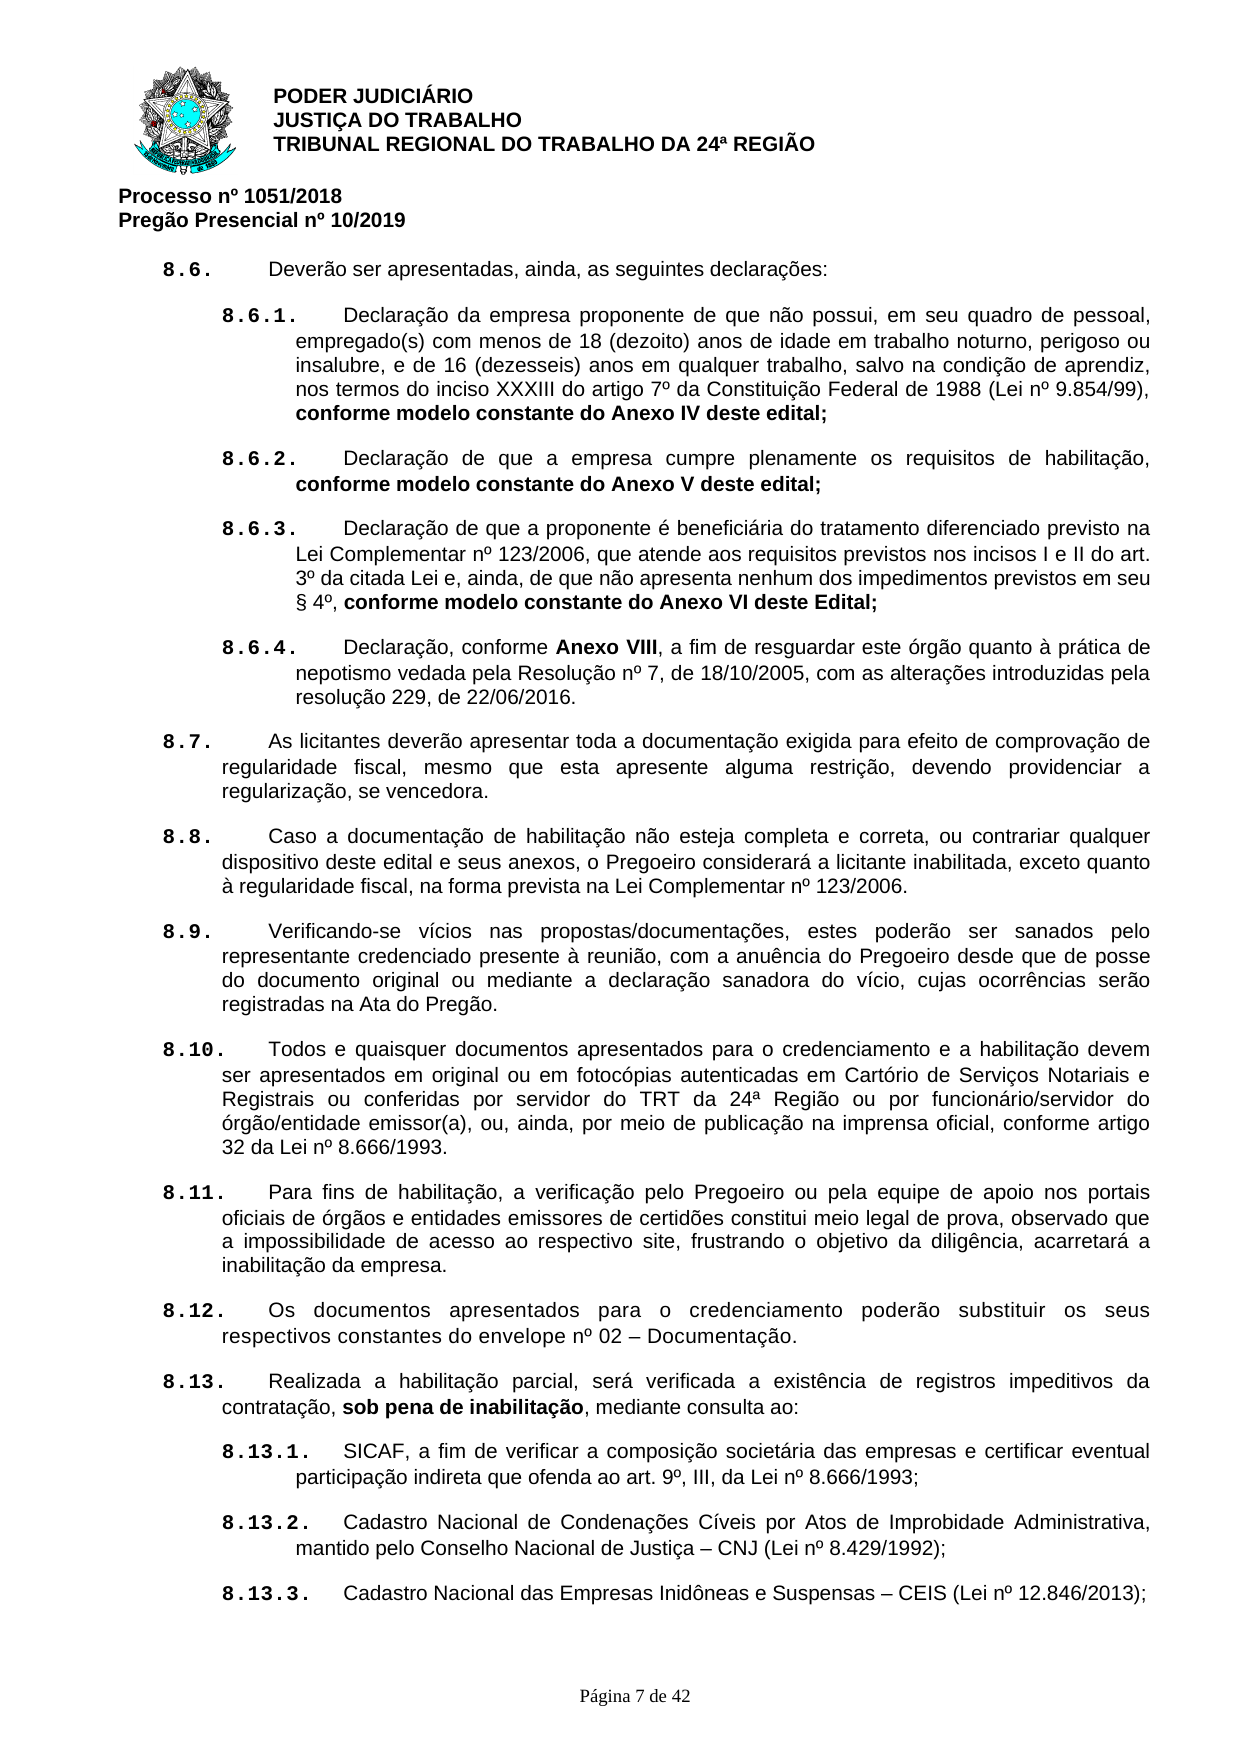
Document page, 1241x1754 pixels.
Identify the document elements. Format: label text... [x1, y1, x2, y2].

list Verificando-se vícios nas propostas/documentações, estes poderão ser sanados pelo representante credenciado presente à reunião, com a anuência do Pregoeiro desde que de posse do documento original ou mediante a declaração sanadora do vício, cujas ocorrências serão registradas na Ata do Pregão. [162, 918, 1152, 1016]
list Todos e quaisquer documentos apresentados para o credenciamento e a habilitação devem ser apresentados em original ou em fotocópias autenticadas em Cartório de Serviços Notariais e Registrais ou conferidas por servidor do TRT da 24ª Região ou por funcionário/servidor do órgão/entidade emissor(a), ou, ainda, por meio de publicação na imprensa oficial, conforme artigo 32 da Lei nº 8.666/1993. [162, 1037, 1152, 1159]
picture [133, 66, 238, 175]
list Declaração da empresa proponente de que não possui, em seu quadro de pessoal, empregado(s) com menos de 18 (dezoito) anos de idade em trabalho noturno, perigoso ou insalubre, e de 16 (dezesseis) anos em qualquer trabalho, salvo na condição de aprendiz, nos termos do inciso XXXIII do artigo 7º da Constituição Federal de 1988 (Lei nº 9.854/99), conforme modelo constante do Anexo IV deste edital; [222, 303, 1152, 425]
list Caso a documentação de habilitação não esteja completa e correta, ou contrariar qualquer dispositivo deste edital e seus anexos, o Pregoeiro considerará a licitante inabilitada, exceto quanto à regularidade fiscal, na forma prevista na Lei Complementar nº 123/2006. [162, 824, 1152, 898]
list Para fins de habilitação, a verificação pelo Pregoeiro ou pela equipe de apoio nos portais oficiais de órgãos e entidades emissores de certidões constitui meio legal de prova, observado que a impossibilidade de acesso ao respectivo site, frustrando o objetivo da diligência, acarretará a inabilitação da empresa. [162, 1179, 1152, 1277]
list SICAF, a fim de verificar a composição societária das empresas e certificar eventual participação indireta que ofenda ao art. 9º, III, da Lei nº 8.666/1993; [222, 1439, 1152, 1489]
list Cadastro Nacional das Empresas Inidôneas e Suspensas – CEIS (Lei nº 12.846/2013); [222, 1581, 1152, 1606]
list Os documentos apresentados para o credenciamento poderão substituir os seus respectivos constantes do envelope nº 02 – Documentação. [162, 1298, 1152, 1348]
list As licitantes deverão apresentar toda a documentação exigida para efeito de comprovação de regularidade fiscal, mesmo que esta apresente alguma restrição, devendo providenciar a regularização, se vencedora. [162, 729, 1152, 803]
list Deverão ser apresentadas, ainda, as seguintes declarações: [162, 256, 1152, 282]
list Realizada a habilitação parcial, será verificada a existência de registros impeditivos da contratação, sob pena de inabilitação, mediante consulta ao: [162, 1369, 1152, 1418]
list Declaração de que a empresa cumpre plenamente os requisitos de habilitação, conforme modelo constante do Anexo V deste edital; [222, 446, 1152, 495]
list Declaração, conforme Anexo VIII, a fim de resguardar este órgão quanto à prática de nepotismo vedada pela Resolução nº 7, de 18/10/2005, com as alterações introduzidas pela resolução 229, de 22/06/2016. [222, 635, 1152, 708]
list Declaração de que a proponente é beneficiária do tratamento diferenciado previsto na Lei Complementar nº 123/2006, que atende aos requisitos previstos nos incisos I e II do art. 3º da citada Lei e, ainda, de que não apresenta nenhum dos impedimentos previstos em seu § 4º, conforme modelo constante do Anexo VI deste Edital; [222, 516, 1152, 614]
list Cadastro Nacional de Condenações Cíveis por Atos de Improbidade Administrativa, mantido pelo Conselho Nacional de Justiça – CNJ (Lei nº 8.429/1992); [222, 1510, 1152, 1560]
